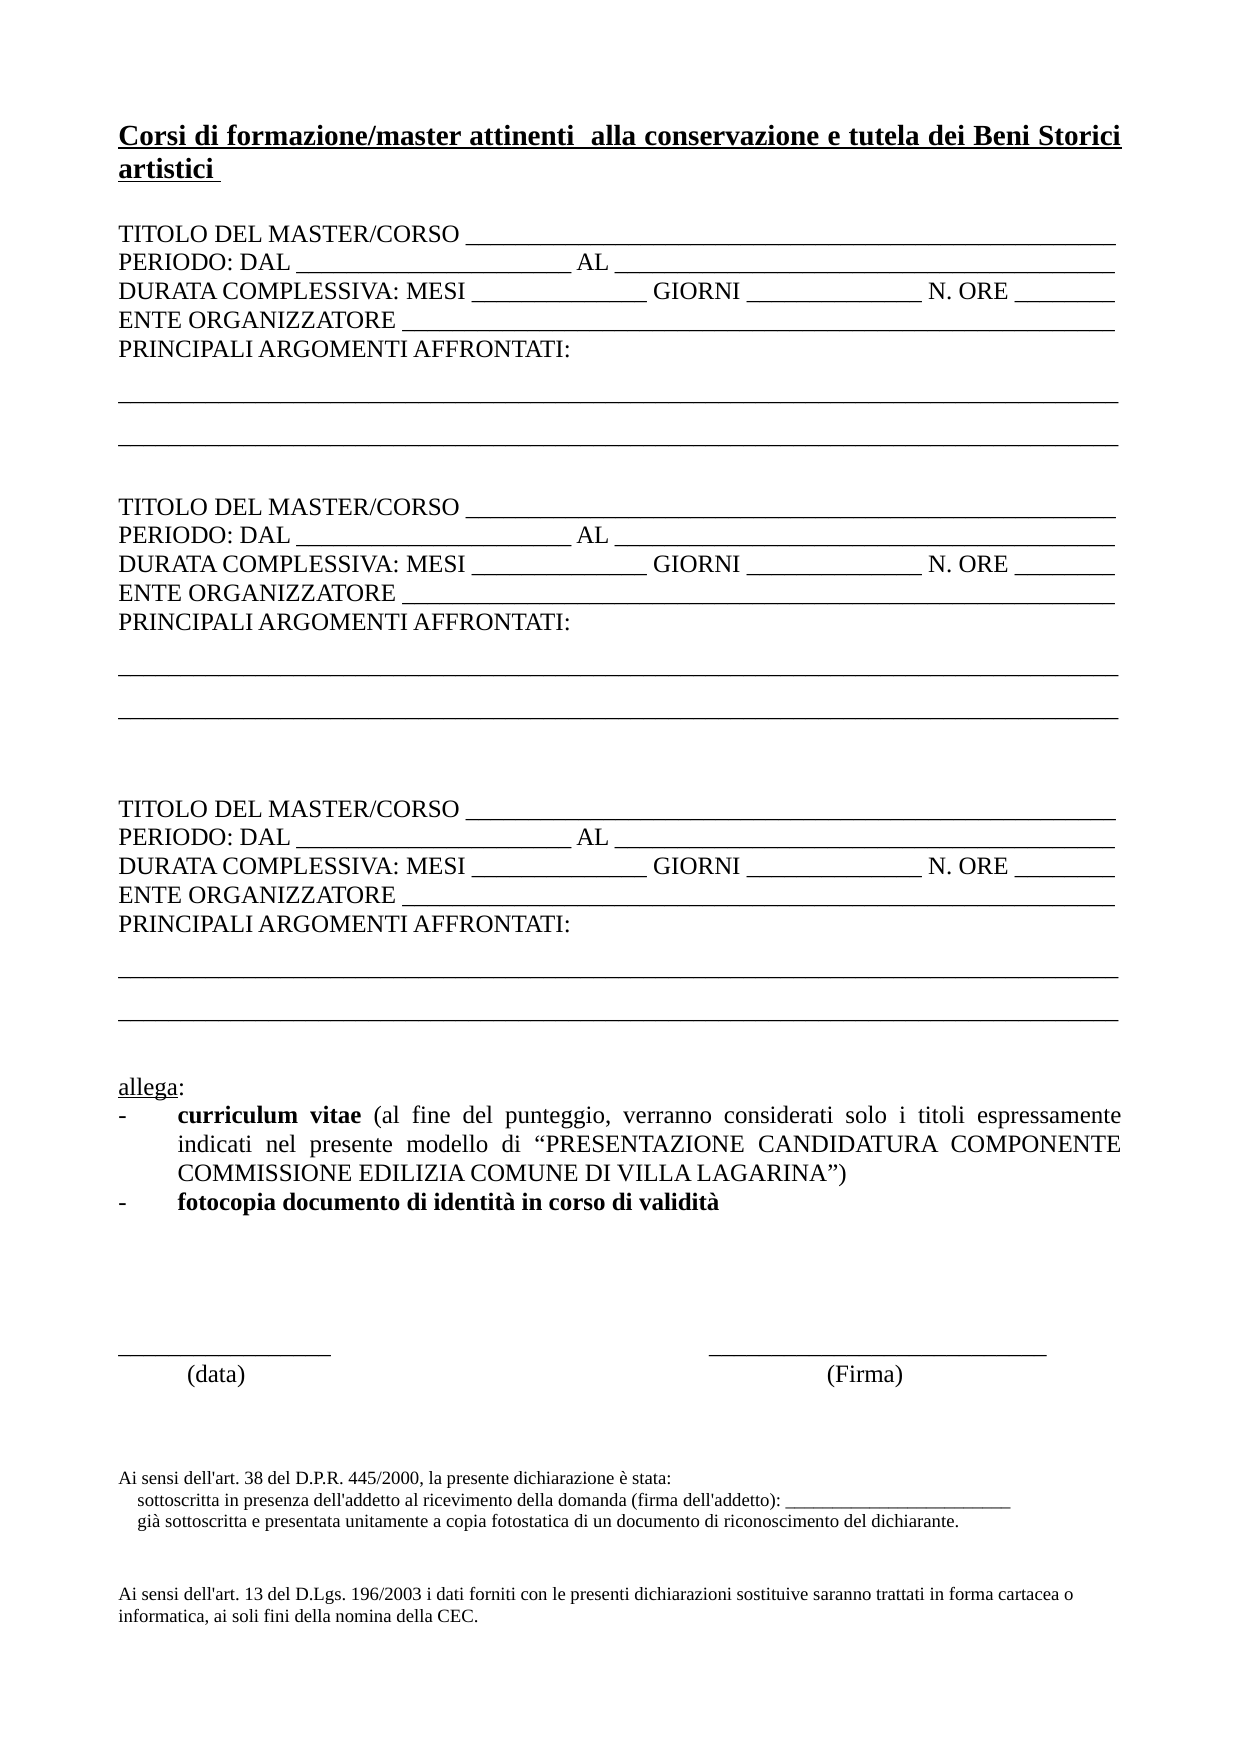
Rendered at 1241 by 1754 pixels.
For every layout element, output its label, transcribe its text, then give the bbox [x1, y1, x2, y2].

text DURATA COMPLESSIVA: MESI ______________ GIORNI ______________ N. ORE ________ [118, 276, 1122, 305]
text PERIODO: DAL ______________________ AL ________________________________________ [118, 247, 1122, 276]
text artistici [118, 149, 1122, 185]
text PERIODO: DAL ______________________ AL ________________________________________ [118, 521, 1122, 549]
text ________________________________________________________________________________ [118, 420, 1122, 449]
text (data) (Firma) [118, 1359, 1122, 1388]
text Ai sensi dell'art. 13 del D.Lgs. 196/2003 i dati forniti con le presenti dichiarazioni sostituive saranno trattati in forma cartacea o informatica, ai soli fini della nomina della CEC. [118, 1583, 1122, 1626]
text  già sottoscritta e presentata unitamente a copia fotostatica di un documento di riconoscimento del dichiarante. [118, 1510, 1122, 1532]
text Corsi di formazione/master attinenti alla conservazione e tutela dei Beni Storici [118, 118, 1122, 147]
text ________________________________________________________________________________ [118, 952, 1122, 981]
text PRINCIPALI ARGOMENTI AFFRONTATI: [118, 607, 1122, 636]
text TITOLO DEL MASTER/CORSO ____________________________________________________ [118, 219, 1122, 247]
list fotocopia documento di identità in corso di validità [118, 1187, 1122, 1215]
text TITOLO DEL MASTER/CORSO ____________________________________________________ [118, 492, 1122, 521]
text ________________________________________________________________________________ [118, 693, 1122, 722]
list curriculum vitae (al fine del punteggio, verranno considerati solo i titoli espressamente indicati nel presente modello di “PRESENTAZIONE CANDIDATURA COMPONENTE COMMISSIONE EDILIZIA COMUNE DI VILLA LAGARINA”) [118, 1100, 1122, 1187]
text PRINCIPALI ARGOMENTI AFFRONTATI: [118, 334, 1122, 362]
text DURATA COMPLESSIVA: MESI ______________ GIORNI ______________ N. ORE ________ [118, 549, 1122, 578]
text ________________________________________________________________________________ [118, 995, 1122, 1024]
text  sottoscritta in presenza dell'addetto al ricevimento della domanda (firma dell'addetto): ________________________ [118, 1488, 1122, 1510]
text PERIODO: DAL ______________________ AL ________________________________________ [118, 822, 1122, 851]
text _________________ ___________________________ [118, 1330, 1122, 1359]
text DURATA COMPLESSIVA: MESI ______________ GIORNI ______________ N. ORE ________ [118, 851, 1122, 880]
text ENTE ORGANIZZATORE _________________________________________________________ [118, 305, 1122, 334]
text ________________________________________________________________________________ [118, 377, 1122, 406]
text ENTE ORGANIZZATORE _________________________________________________________ [118, 880, 1122, 909]
text allega: [118, 1072, 1122, 1100]
text ENTE ORGANIZZATORE _________________________________________________________ [118, 578, 1122, 607]
text Ai sensi dell'art. 38 del D.P.R. 445/2000, la presente dichiarazione è stata: [118, 1467, 1122, 1488]
text PRINCIPALI ARGOMENTI AFFRONTATI: [118, 909, 1122, 937]
text ________________________________________________________________________________ [118, 650, 1122, 679]
text TITOLO DEL MASTER/CORSO ____________________________________________________ [118, 794, 1122, 822]
